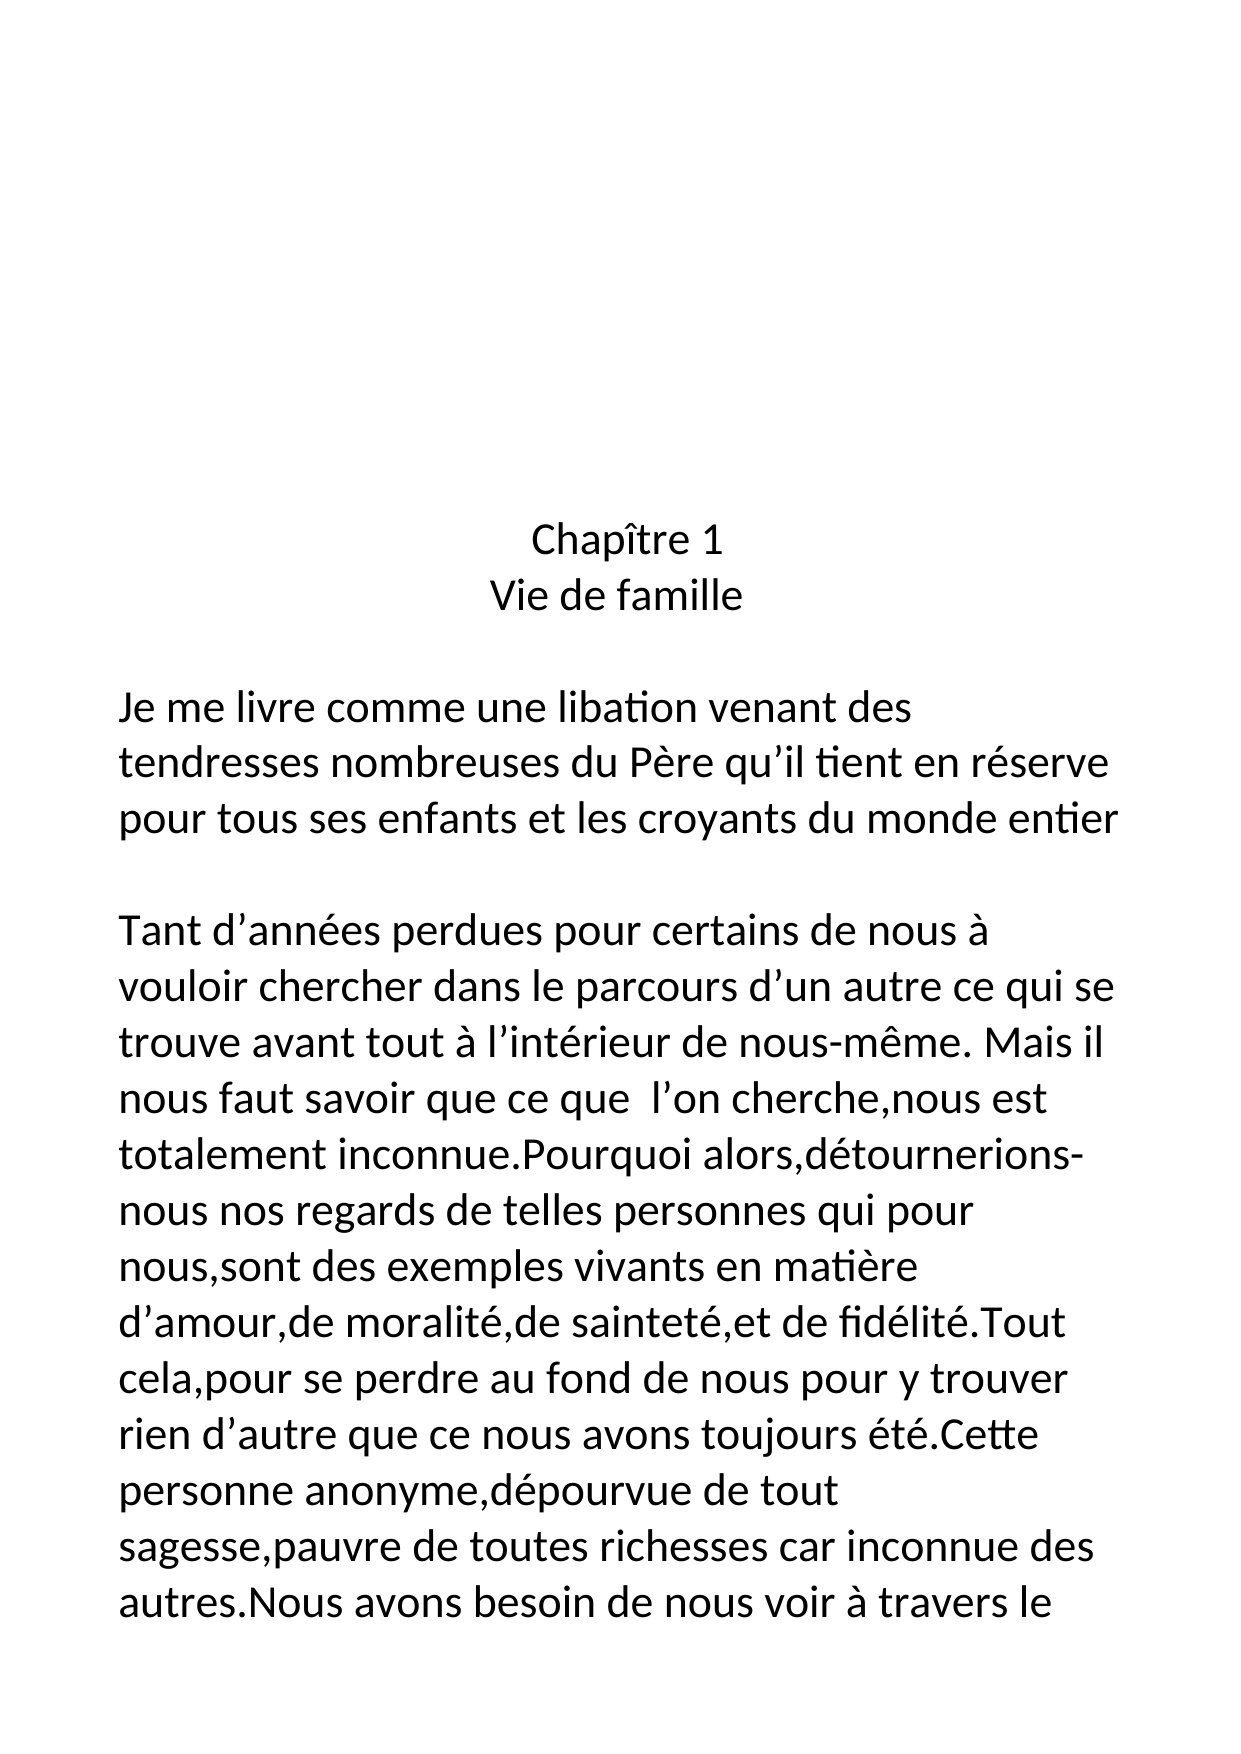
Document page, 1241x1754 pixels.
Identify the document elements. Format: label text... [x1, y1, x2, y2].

text Je me livre comme une libation venant des tendresses nombreuses du Père qu’il tient en réserve pour tous ses enfants et les croyants du monde entier [118, 677, 1122, 845]
text Vie de famille [118, 566, 1122, 622]
text Chapître 1 [118, 510, 1122, 566]
text Tant d’années perdues pour certains de nous à vouloir chercher dans le parcours d’un autre ce qui se trouve avant tout à l’intérieur de nous-même. Mais il nous faut savoir que ce que l’on cherche,nous est totalement inconnue.Pourquoi alors,détournerions-nous nos regards de telles personnes qui pour nous,sont des exemples vivants en matière d’amour,de moralité,de sainteté,et de fidélité.Tout cela,pour se perdre au fond de nous pour y trouver rien d’autre que ce nous avons toujours été.Cette personne anonyme,dépourvue de tout sagesse,pauvre de toutes richesses car inconnue des autres.Nous avons besoin de nous voir à travers le [118, 901, 1122, 1628]
